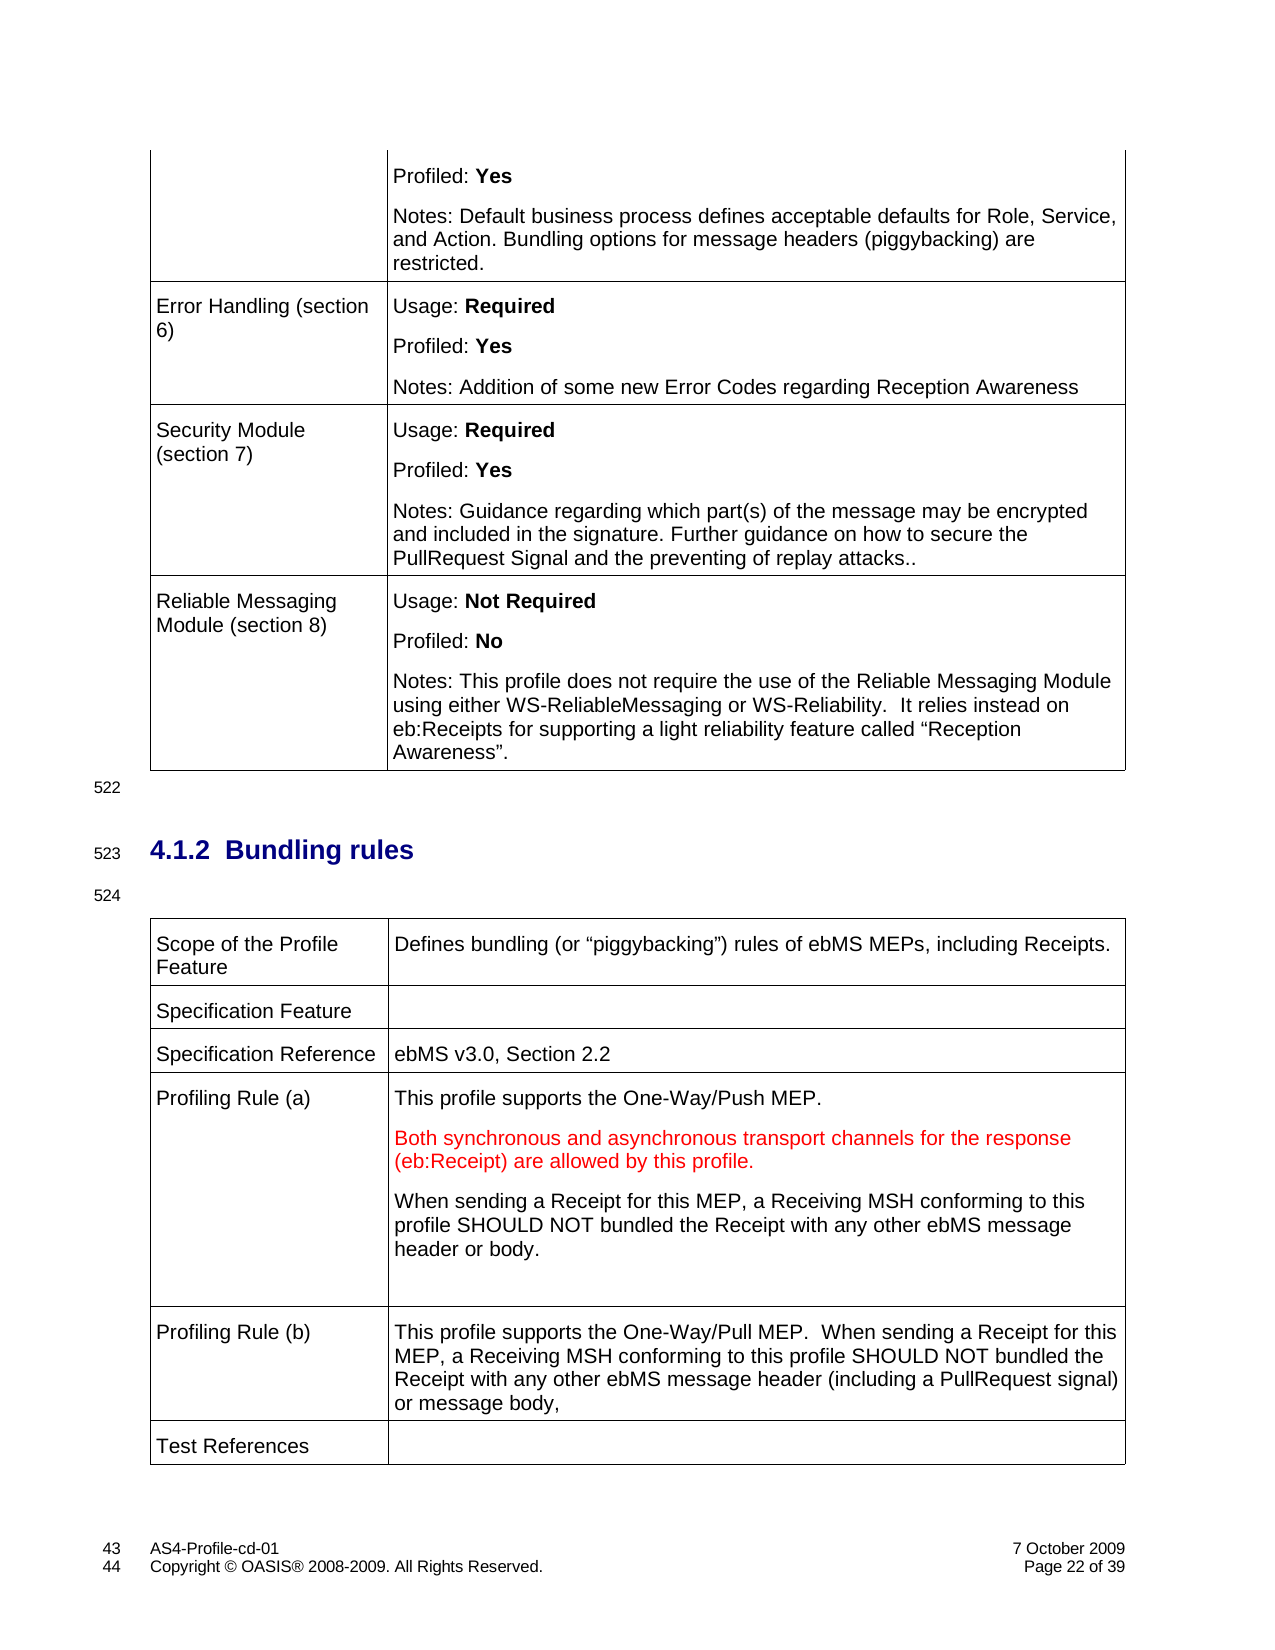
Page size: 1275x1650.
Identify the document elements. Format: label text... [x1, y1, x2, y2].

table_cell Usage: Required Profiled: Yes Notes: Addition of some new Error Codes regarding Reception Awareness [388, 282, 1125, 404]
table_cell Error Handling (section 6) [151, 282, 387, 404]
table_cell This profile supports the One-Way/Push MEP. Both synchronous and asynchronous transport channels for the response (eb:Receipt) are allowed by this profile. When sending a Receipt for this MEP, a Receiving MSH conforming to this profile SHOULD NOT bundled the Receipt with any other ebMS message header or body. [389, 1073, 1125, 1306]
table_cell Specification Reference [151, 1029, 388, 1072]
table_header Scope of the Profile Feature [151, 919, 388, 985]
table_cell This profile supports the One-Way/Pull MEP. When sending a Receipt for this MEP, a Receiving MSH conforming to this profile SHOULD NOT bundled the Receipt with any other ebMS message header (including a PullRequest signal) or message body, [389, 1307, 1125, 1420]
table_cell [389, 1421, 1125, 1464]
table_cell Reliable Messaging Module (section 8) [151, 576, 387, 770]
table_cell Specification Feature [151, 986, 388, 1028]
table_cell Profiling Rule (b) [151, 1307, 388, 1420]
subtitle Bundling rules [150, 835, 1125, 865]
table_cell Test References [151, 1421, 388, 1464]
table_cell [151, 150, 387, 281]
table_cell Usage: Required Profiled: Yes Notes: Guidance regarding which part(s) of the message may be encrypted and included in the signature. Further guidance on how to secure the PullRequest Signal and the preventing of replay attacks.. [388, 405, 1125, 575]
table_cell Profiling Rule (a) [151, 1073, 388, 1306]
table_cell ebMS v3.0, Section 2.2 [389, 1029, 1125, 1072]
table_header Defines bundling (or “piggybacking”) rules of ebMS MEPs, including Receipts. [389, 919, 1125, 985]
table_cell [389, 986, 1125, 1028]
table_cell Usage: Not Required Profiled: No Notes: This profile does not require the use of the Reliable Messaging Module using either WS-ReliableMessaging or WS-Reliability. It relies instead on eb:Receipts for supporting a light reliability feature called “Reception Awareness”. [388, 576, 1125, 770]
table_cell Security Module (section 7) [151, 405, 387, 575]
table_cell Profiled: Yes Notes: Default business process defines acceptable defaults for Role, Service, and Action. Bundling options for message headers (piggybacking) are restricted. [388, 150, 1125, 281]
